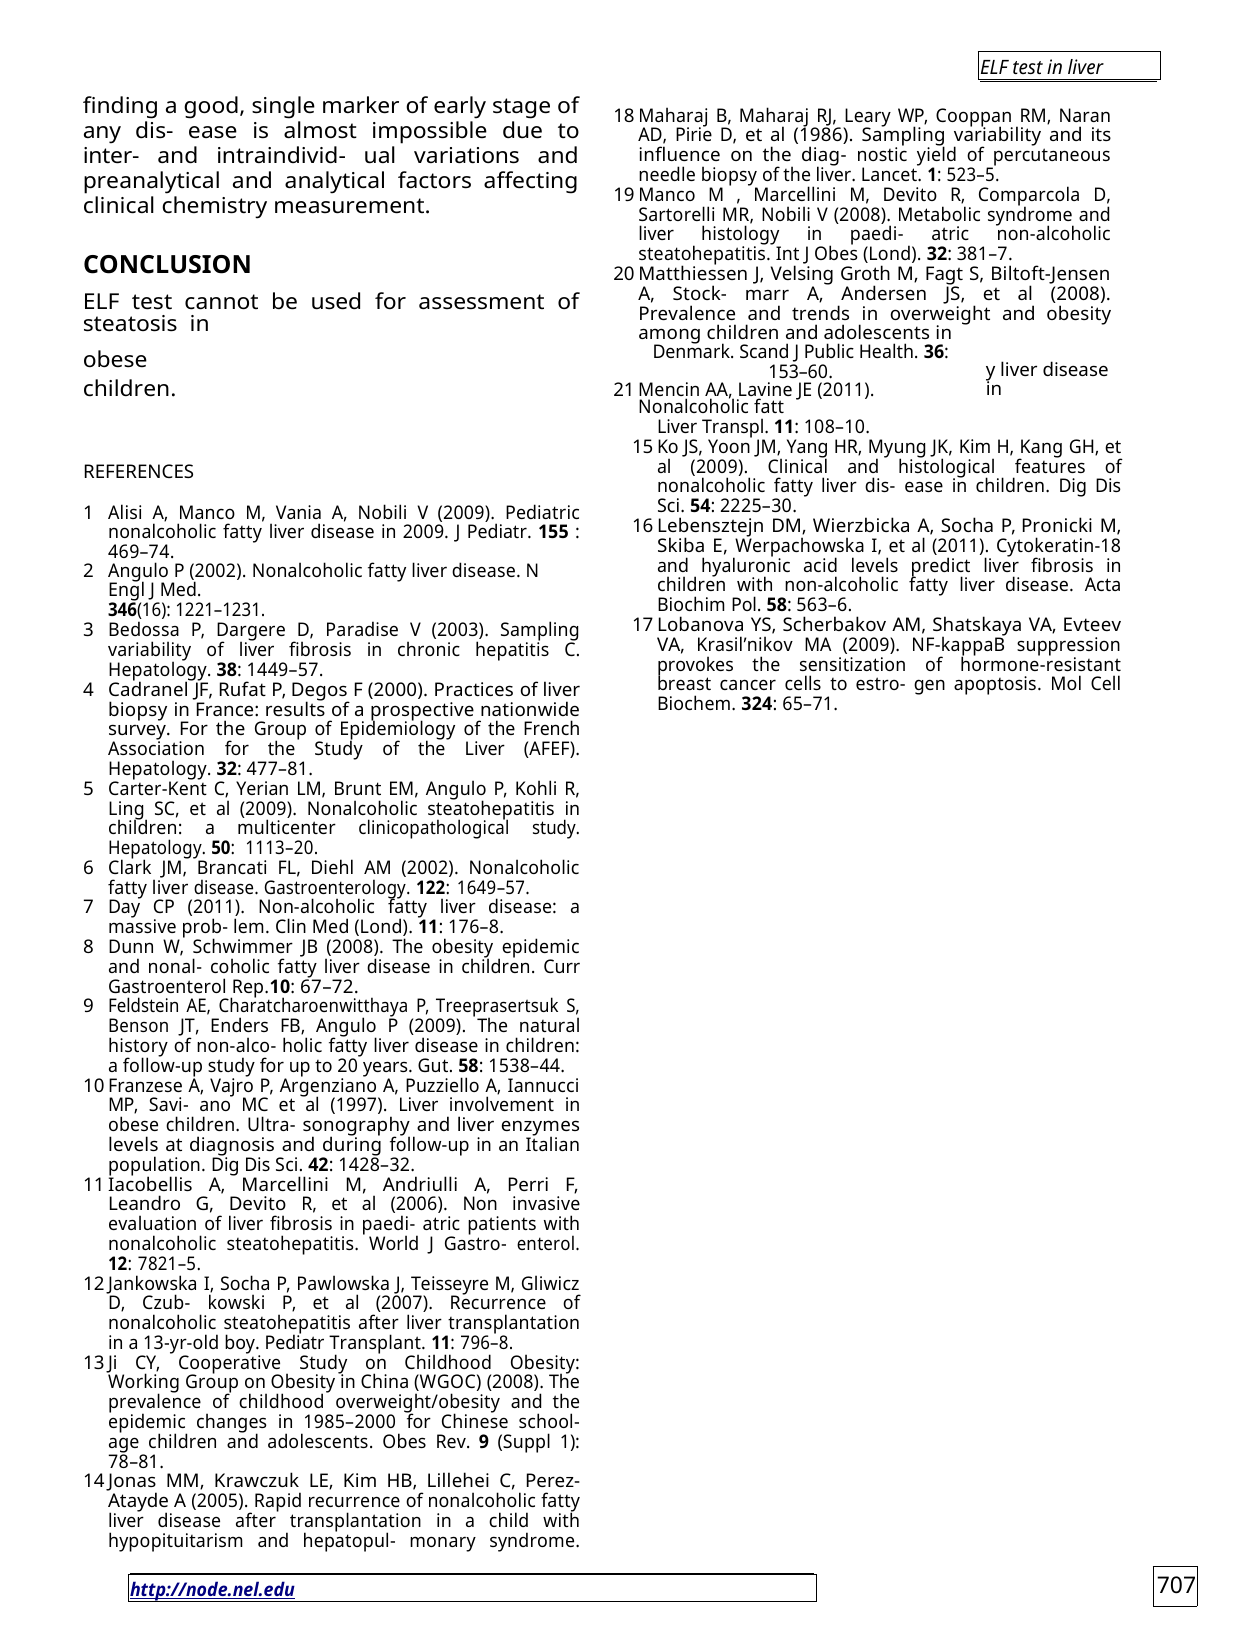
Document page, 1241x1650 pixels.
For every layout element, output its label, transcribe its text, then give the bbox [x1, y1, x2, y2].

list Jonas MM, Krawczuk LE, Kim HB, Lillehei C, Perez-Atayde A (2005). Rapid recurrence of nonalcoholic fatty liver disease after transplantation in a child with hypopituitarism and hepatopul- monary syndrome. [83, 1472, 580, 1551]
list Bedossa P, Dargere D, Paradise V (2003). Sampling variability of liver fibrosis in chronic hepatitis C. Hepatology. 38: 1449–57. [83, 621, 580, 680]
list Lebensztejn DM, Wierzbicka A, Socha P, Pronicki M, Skiba E, Werpachowska I, et al (2011). Cytokeratin-18 and hyaluronic acid levels predict liver fibrosis in children with non-alcoholic fatty liver disease. Acta Biochim Pol. 58: 563–6. [632, 517, 1121, 616]
list Alisi A, Manco M, Vania A, Nobili V (2009). Pediatric nonalcoholic fatty liver disease in 2009. J Pediatr. 155 : 469–74. [83, 503, 580, 563]
list Ji CY, Cooperative Study on Childhood Obesity: Working Group on Obesity in China (WGOC) (2008). The prevalence of childhood overweight/obesity and the epidemic changes in 1985–2000 for Chinese school-age children and adolescents. Obes Rev. 9 (Suppl 1): 78–81. [83, 1353, 580, 1472]
text y liver disease in [988, 361, 1121, 399]
list Day CP (2011). Non-alcoholic fatty liver disease: a massive prob- lem. Clin Med (Lond). 11: 176–8. [83, 898, 580, 938]
list Iacobellis A, Marcellini M, Andriulli A, Perri F, Leandro G, Devito R, et al (2006). Non invasive evaluation of liver fibrosis in paedi- atric patients with nonalcoholic steatohepatitis. World J Gastro- enterol. 12: 7821–5. [83, 1175, 580, 1274]
list Cadranel JF, Rufat P, Degos F (2000). Practices of liver biopsy in France: results of a prospective nationwide survey. For the Group of Epidemiology of the French Association for the Study of the Liver (AFEF). Hepatology. 32: 477–81. [83, 680, 580, 779]
list Manco M , Marcellini M, Devito R, Comparcola D, Sartorelli MR, Nobili V (2008). Metabolic syndrome and liver histology in paedi- atric non-alcoholic steatohepatitis. Int J Obes (Lond). 32: 381–7. [613, 185, 1111, 264]
list Dunn W, Schwimmer JB (2008). The obesity epidemic and nonal- coholic fatty liver disease in children. Curr Gastroenterol Rep.10: 67–72. [83, 938, 580, 997]
list Angulo P (2002). Nonalcoholic fatty liver disease. N Engl J Med. [83, 563, 580, 600]
list Mencin AA, Lavine JE (2011). Nonalcoholic fatt [613, 382, 986, 417]
list Lobanova YS, Scherbakov AM, Shatskaya VA, Evteev VA, Krasil’nikov MA (2009). NF-kappaB suppression provokes the sensitization of hormone-resistant breast cancer cells to estro- gen apoptosis. Mol Cell Biochem. 324: 65–71. [632, 616, 1121, 714]
text ELF test cannot be used for assessment of steatosis in [83, 292, 579, 336]
list Carter-Kent C, Yerian LM, Brunt EM, Angulo P, Kohli R, Ling SC, et al (2009). Nonalcoholic steatohepatitis in children: a multicenter clinicopathological study. Hepatology. 50: 1113–20. [83, 779, 580, 858]
text REFERENCES [83, 459, 580, 484]
list Ko JS, Yoon JM, Yang HR, Myung JK, Kim H, Kang GH, et al (2009). Clinical and histological features of nonalcoholic fatty liver dis- ease in children. Dig Dis Sci. 54: 2225–30. [632, 437, 1121, 517]
list Matthiessen J, Velsing Groth M, Fagt S, Biltoft-Jensen A, Stock- marr A, Andersen JS, et al (2008). Prevalence and trends in overweight and obesity among children and adolescents in [613, 264, 1111, 344]
list Maharaj B, Maharaj RJ, Leary WP, Cooppan RM, Naran AD, Pirie D, et al (1986). Sampling variability and its influence on the diag- nostic yield of percutaneous needle biopsy of the liver. Lancet. 1: 523–5. [613, 106, 1111, 185]
list Liver Transpl. 11: 108–10. [632, 418, 1121, 437]
text Denmark. Scand J Public Health. 36: 153–60. [635, 344, 966, 382]
text finding a good, single marker of early stage of any dis- ease is almost impossible due to inter- and intraindivid- ual variations and preanalytical and analytical factors affecting clinical chemistry measurement. [83, 93, 579, 218]
list Feldstein AE, Charatcharoenwitthaya P, Treeprasertsuk S, Benson JT, Enders FB, Angulo P (2009). The natural history of non-alco- holic fatty liver disease in children: a follow-up study for up to 20 years. Gut. 58: 1538–44. [83, 997, 580, 1076]
list Jankowska I, Socha P, Pawlowska J, Teisseyre M, Gliwicz D, Czub- kowski P, et al (2007). Recurrence of nonalcoholic steatohepatitis after liver transplantation in a 13-yr-old boy. Pediatr Transplant. 11: 796–8. [83, 1274, 580, 1353]
text 346(16): 1221–1231. [108, 600, 580, 620]
list Clark JM, Brancati FL, Diehl AM (2002). Nonalcoholic fatty liver disease. Gastroenterology. 122: 1649–57. [83, 858, 580, 898]
text obese children. [83, 344, 220, 402]
list Franzese A, Vajro P, Argenziano A, Puzziello A, Iannucci MP, Savi- ano MC et al (1997). Liver involvement in obese children. Ultra- sonography and liver enzymes levels at diagnosis and during follow-up in an Italian population. Dig Dis Sci. 42: 1428–32. [83, 1076, 580, 1175]
subtitle CONCLUSION [83, 247, 579, 281]
